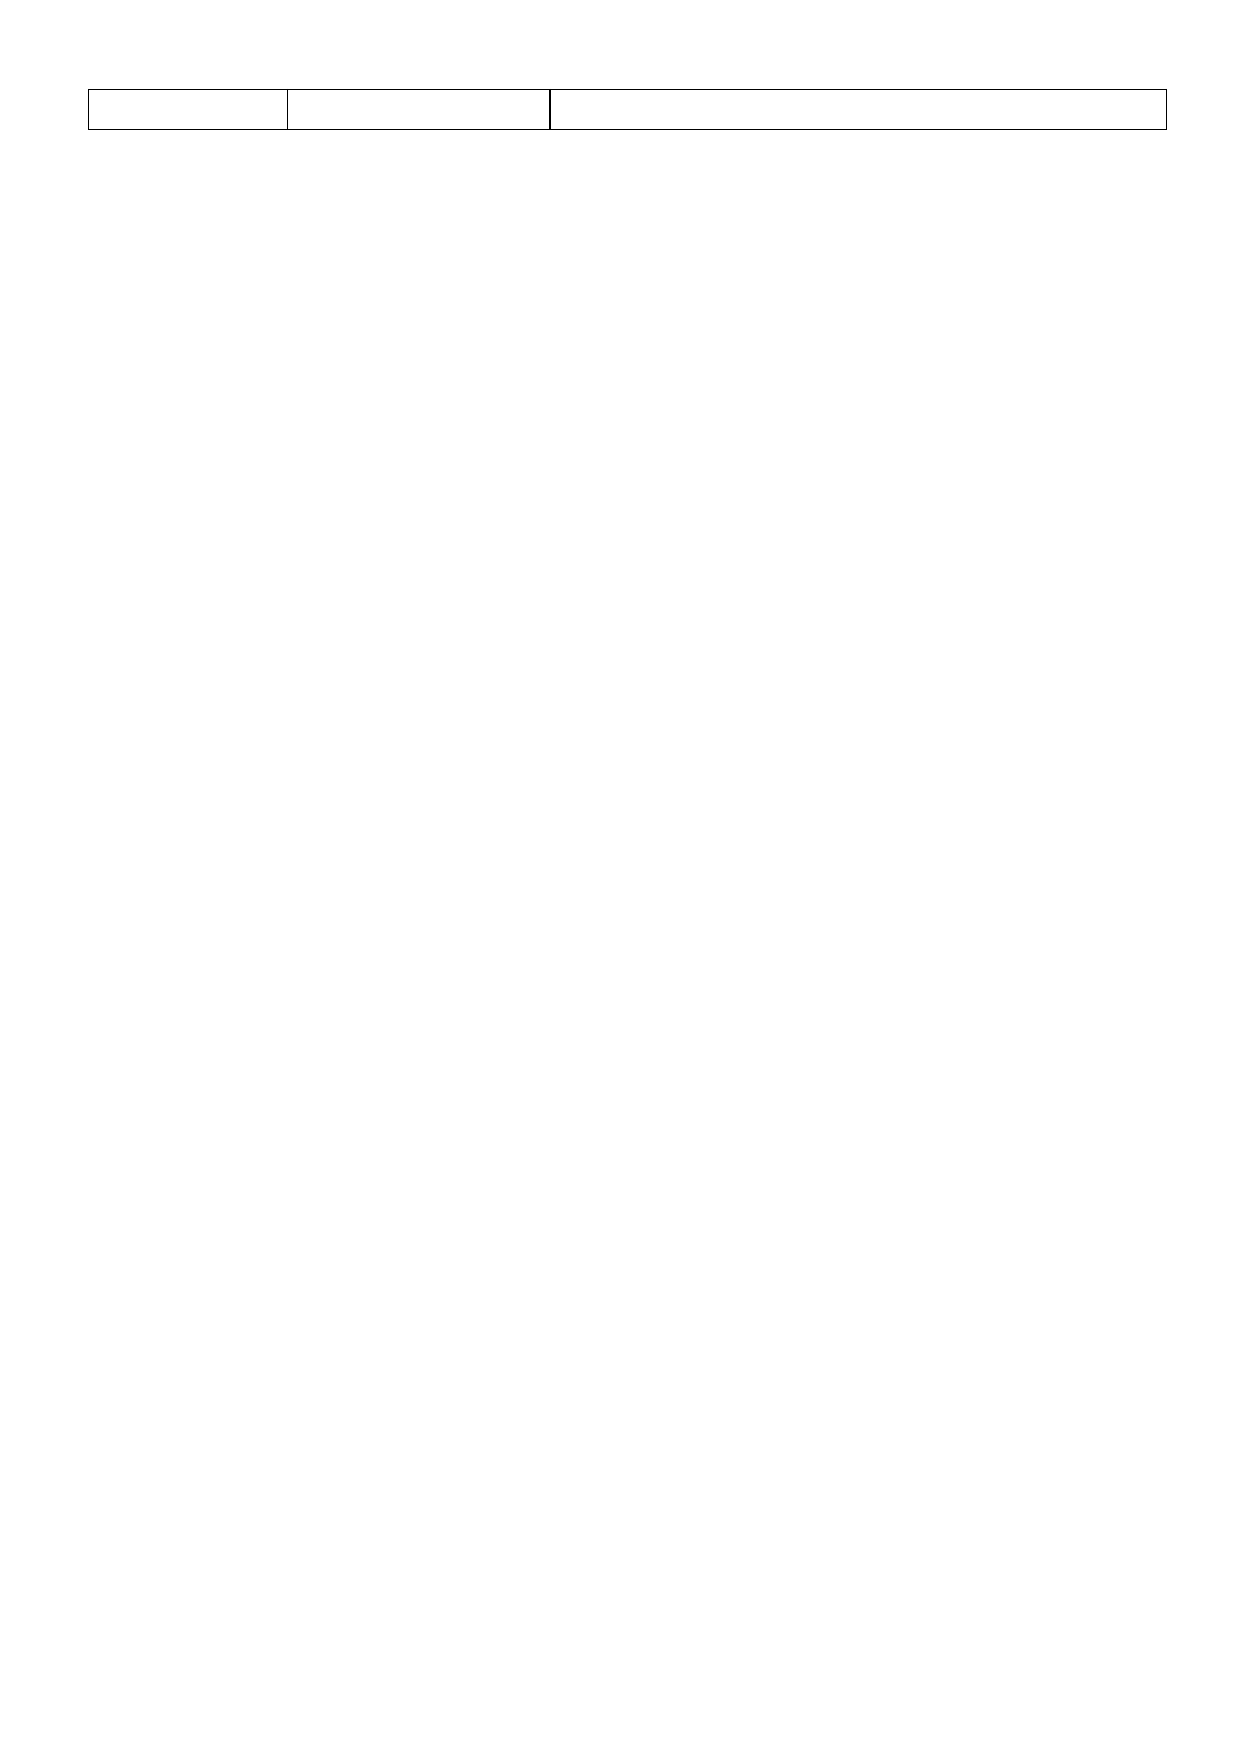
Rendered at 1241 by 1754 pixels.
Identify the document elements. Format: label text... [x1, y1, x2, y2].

table_cell ____ [89, 90, 287, 129]
table_cell ___________ ___________ ___________ ____________ [288, 90, 549, 129]
table_cell _________________________________ _________________________________ _________________________________ _________________________________ _________________________________ _________________________________ _________________________________ _________________________________ _________________________________ _________________________________ _________________________________ _________________________________ _________________________________ _________________________________ _________________________________ _________________________________ [551, 90, 1166, 129]
